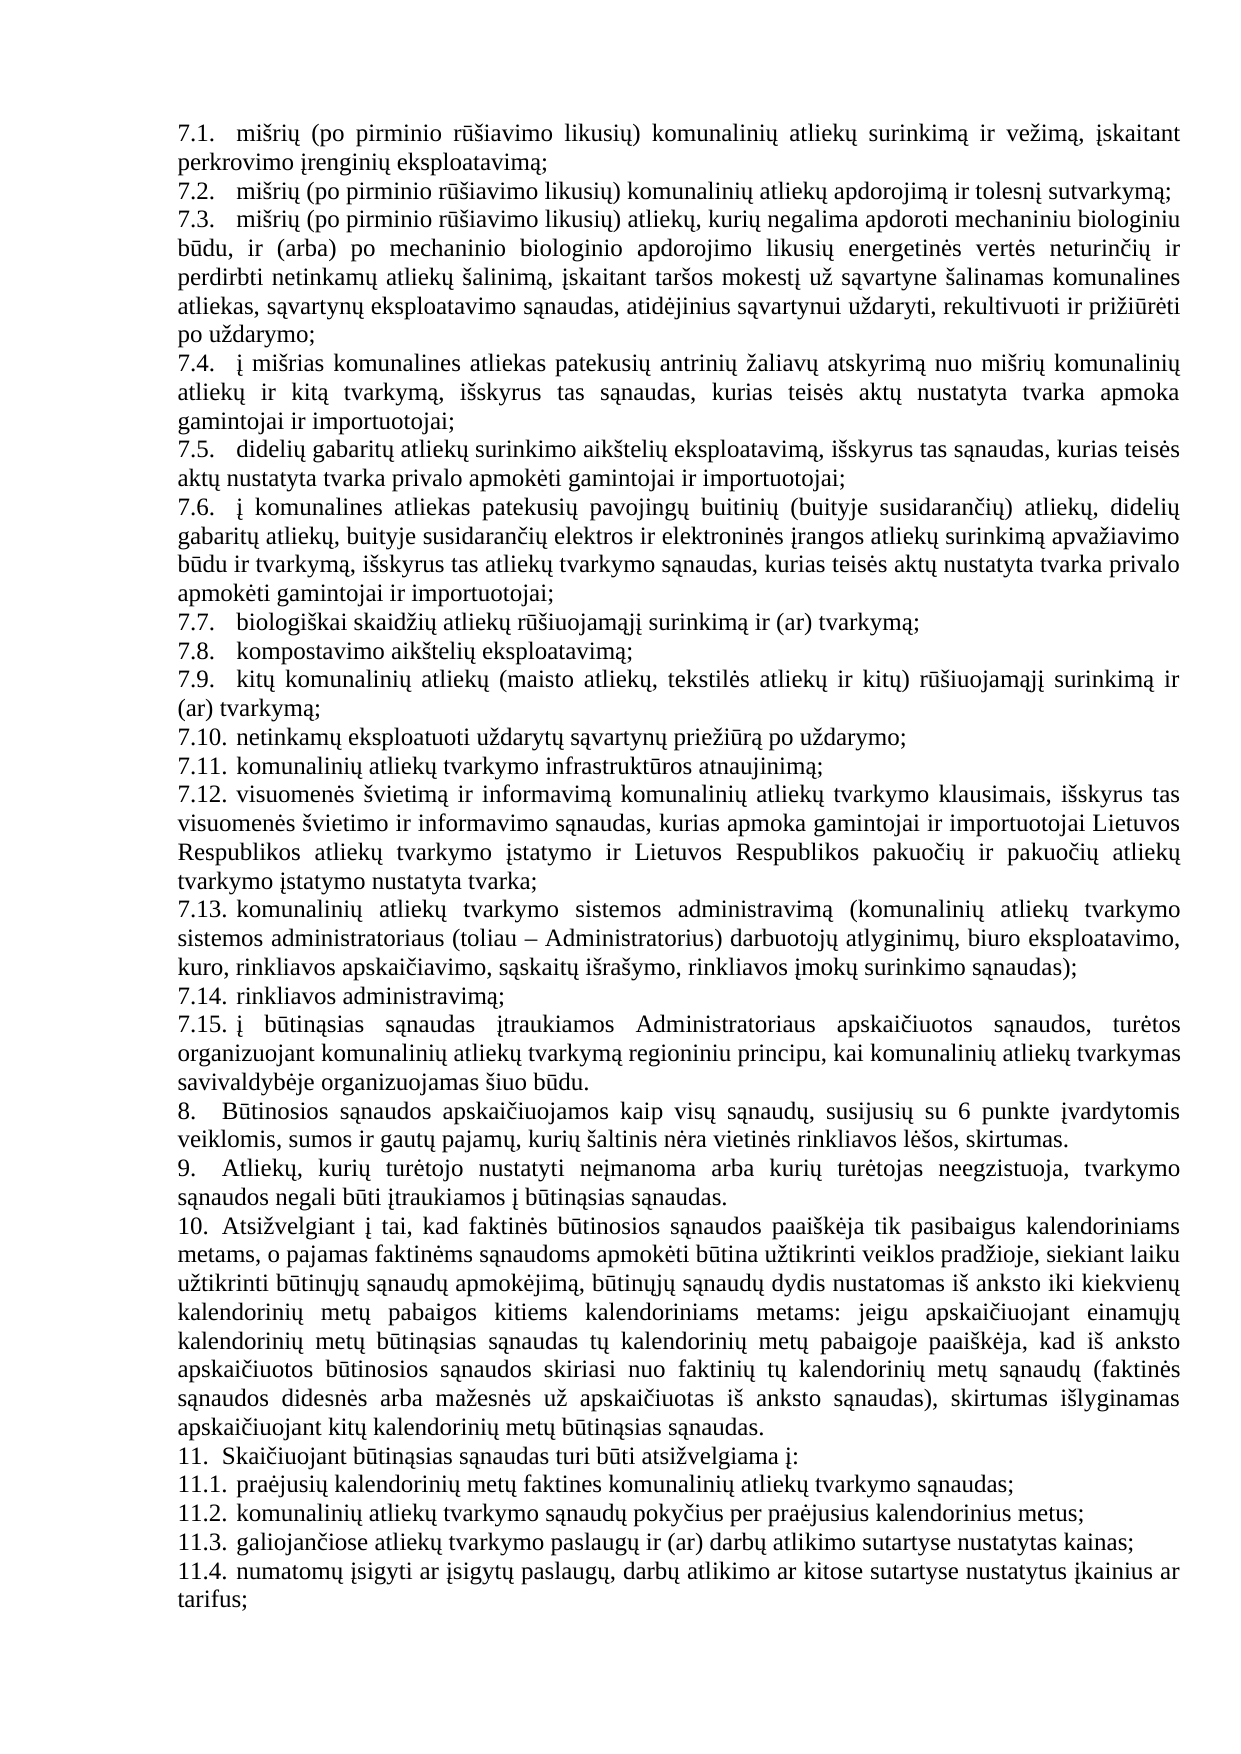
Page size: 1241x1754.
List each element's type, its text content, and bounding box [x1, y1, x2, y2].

text 7.3. mišrių (po pirminio rūšiavimo likusių) atliekų, kurių negalima apdoroti mechaniniu biologiniu būdu, ir (arba) po mechaninio biologinio apdorojimo likusių energetinės vertės neturinčių ir perdirbti netinkamų atliekų šalinimą, įskaitant taršos mokestį už sąvartyne šalinamas komunalines atliekas, sąvartynų eksploatavimo sąnaudas, atidėjinius sąvartynui uždaryti, rekultivuoti ir prižiūrėti po uždarymo; [177, 204, 1181, 348]
text 7.13. komunalinių atliekų tvarkymo sistemos administravimą (komunalinių atliekų tvarkymo sistemos administratoriaus (toliau – Administratorius) darbuotojų atlyginimų, biuro eksploatavimo, kuro, rinkliavos apskaičiavimo, sąskaitų išrašymo, rinkliavos įmokų surinkimo sąnaudas); [177, 894, 1181, 981]
text 7.8. kompostavimo aikštelių eksploatavimą; [177, 636, 1181, 664]
text 7.15. į būtinąsias sąnaudas įtraukiamos Administratoriaus apskaičiuotos sąnaudos, turėtos organizuojant komunalinių atliekų tvarkymą regioniniu principu, kai komunalinių atliekų tvarkymas savivaldybėje organizuojamas šiuo būdu. [177, 1009, 1181, 1096]
text 7.9. kitų komunalinių atliekų (maisto atliekų, tekstilės atliekų ir kitų) rūšiuojamąjį surinkimą ir (ar) tvarkymą; [177, 664, 1181, 722]
text 7.7. biologiškai skaidžių atliekų rūšiuojamąjį surinkimą ir (ar) tvarkymą; [177, 607, 1181, 636]
text 7.12. visuomenės švietimą ir informavimą komunalinių atliekų tvarkymo klausimais, išskyrus tas visuomenės švietimo ir informavimo sąnaudas, kurias apmoka gamintojai ir importuotojai Lietuvos Respublikos atliekų tvarkymo įstatymo ir Lietuvos Respublikos pakuočių ir pakuočių atliekų tvarkymo įstatymo nustatyta tvarka; [177, 779, 1181, 894]
text 11.3. galiojančiose atliekų tvarkymo paslaugų ir (ar) darbų atlikimo sutartyse nustatytas kainas; [177, 1527, 1181, 1556]
text 7.14. rinkliavos administravimą; [177, 981, 1181, 1009]
text 7.2. mišrių (po pirminio rūšiavimo likusių) komunalinių atliekų apdorojimą ir tolesnį sutvarkymą; [177, 176, 1181, 204]
text 7.5. didelių gabaritų atliekų surinkimo aikštelių eksploatavimą, išskyrus tas sąnaudas, kurias teisės aktų nustatyta tvarka privalo apmokėti gamintojai ir importuotojai; [177, 434, 1181, 492]
text 8. Būtinosios sąnaudos apskaičiuojamos kaip visų sąnaudų, susijusių su 6 punkte įvardytomis veiklomis, sumos ir gautų pajamų, kurių šaltinis nėra vietinės rinkliavos lėšos, skirtumas. [177, 1096, 1181, 1153]
text 11. Skaičiuojant būtinąsias sąnaudas turi būti atsižvelgiama į: [177, 1441, 1181, 1469]
text 11.2. komunalinių atliekų tvarkymo sąnaudų pokyčius per praėjusius kalendorinius metus; [177, 1498, 1181, 1527]
text 11.1. praėjusių kalendorinių metų faktines komunalinių atliekų tvarkymo sąnaudas; [177, 1469, 1181, 1498]
text 7.11. komunalinių atliekų tvarkymo infrastruktūros atnaujinimą; [177, 751, 1181, 779]
text 7.10. netinkamų eksploatuoti uždarytų sąvartynų priežiūrą po uždarymo; [177, 722, 1181, 751]
text 11.4. numatomų įsigyti ar įsigytų paslaugų, darbų atlikimo ar kitose sutartyse nustatytus įkainius ar tarifus; [177, 1556, 1181, 1613]
text 7.1. mišrių (po pirminio rūšiavimo likusių) komunalinių atliekų surinkimą ir vežimą, įskaitant perkrovimo įrenginių eksploatavimą; [177, 118, 1181, 176]
text 7.6. į komunalines atliekas patekusių pavojingų buitinių (buityje susidarančių) atliekų, didelių gabaritų atliekų, buityje susidarančių elektros ir elektroninės įrangos atliekų surinkimą apvažiavimo būdu ir tvarkymą, išskyrus tas atliekų tvarkymo sąnaudas, kurias teisės aktų nustatyta tvarka privalo apmokėti gamintojai ir importuotojai; [177, 492, 1181, 607]
text 7.4. į mišrias komunalines atliekas patekusių antrinių žaliavų atskyrimą nuo mišrių komunalinių atliekų ir kitą tvarkymą, išskyrus tas sąnaudas, kurias teisės aktų nustatyta tvarka apmoka gamintojai ir importuotojai; [177, 348, 1181, 434]
text 9. Atliekų, kurių turėtojo nustatyti neįmanoma arba kurių turėtojas neegzistuoja, tvarkymo sąnaudos negali būti įtraukiamos į būtinąsias sąnaudas. [177, 1153, 1181, 1211]
text 10. Atsižvelgiant į tai, kad faktinės būtinosios sąnaudos paaiškėja tik pasibaigus kalendoriniams metams, o pajamas faktinėms sąnaudoms apmokėti būtina užtikrinti veiklos pradžioje, siekiant laiku užtikrinti būtinųjų sąnaudų apmokėjimą, būtinųjų sąnaudų dydis nustatomas iš anksto iki kiekvienų kalendorinių metų pabaigos kitiems kalendoriniams metams: jeigu apskaičiuojant einamųjų kalendorinių metų būtinąsias sąnaudas tų kalendorinių metų pabaigoje paaiškėja, kad iš anksto apskaičiuotos būtinosios sąnaudos skiriasi nuo faktinių tų kalendorinių metų sąnaudų (faktinės sąnaudos didesnės arba mažesnės už apskaičiuotas iš anksto sąnaudas), skirtumas išlyginamas apskaičiuojant kitų kalendorinių metų būtinąsias sąnaudas. [177, 1211, 1181, 1441]
